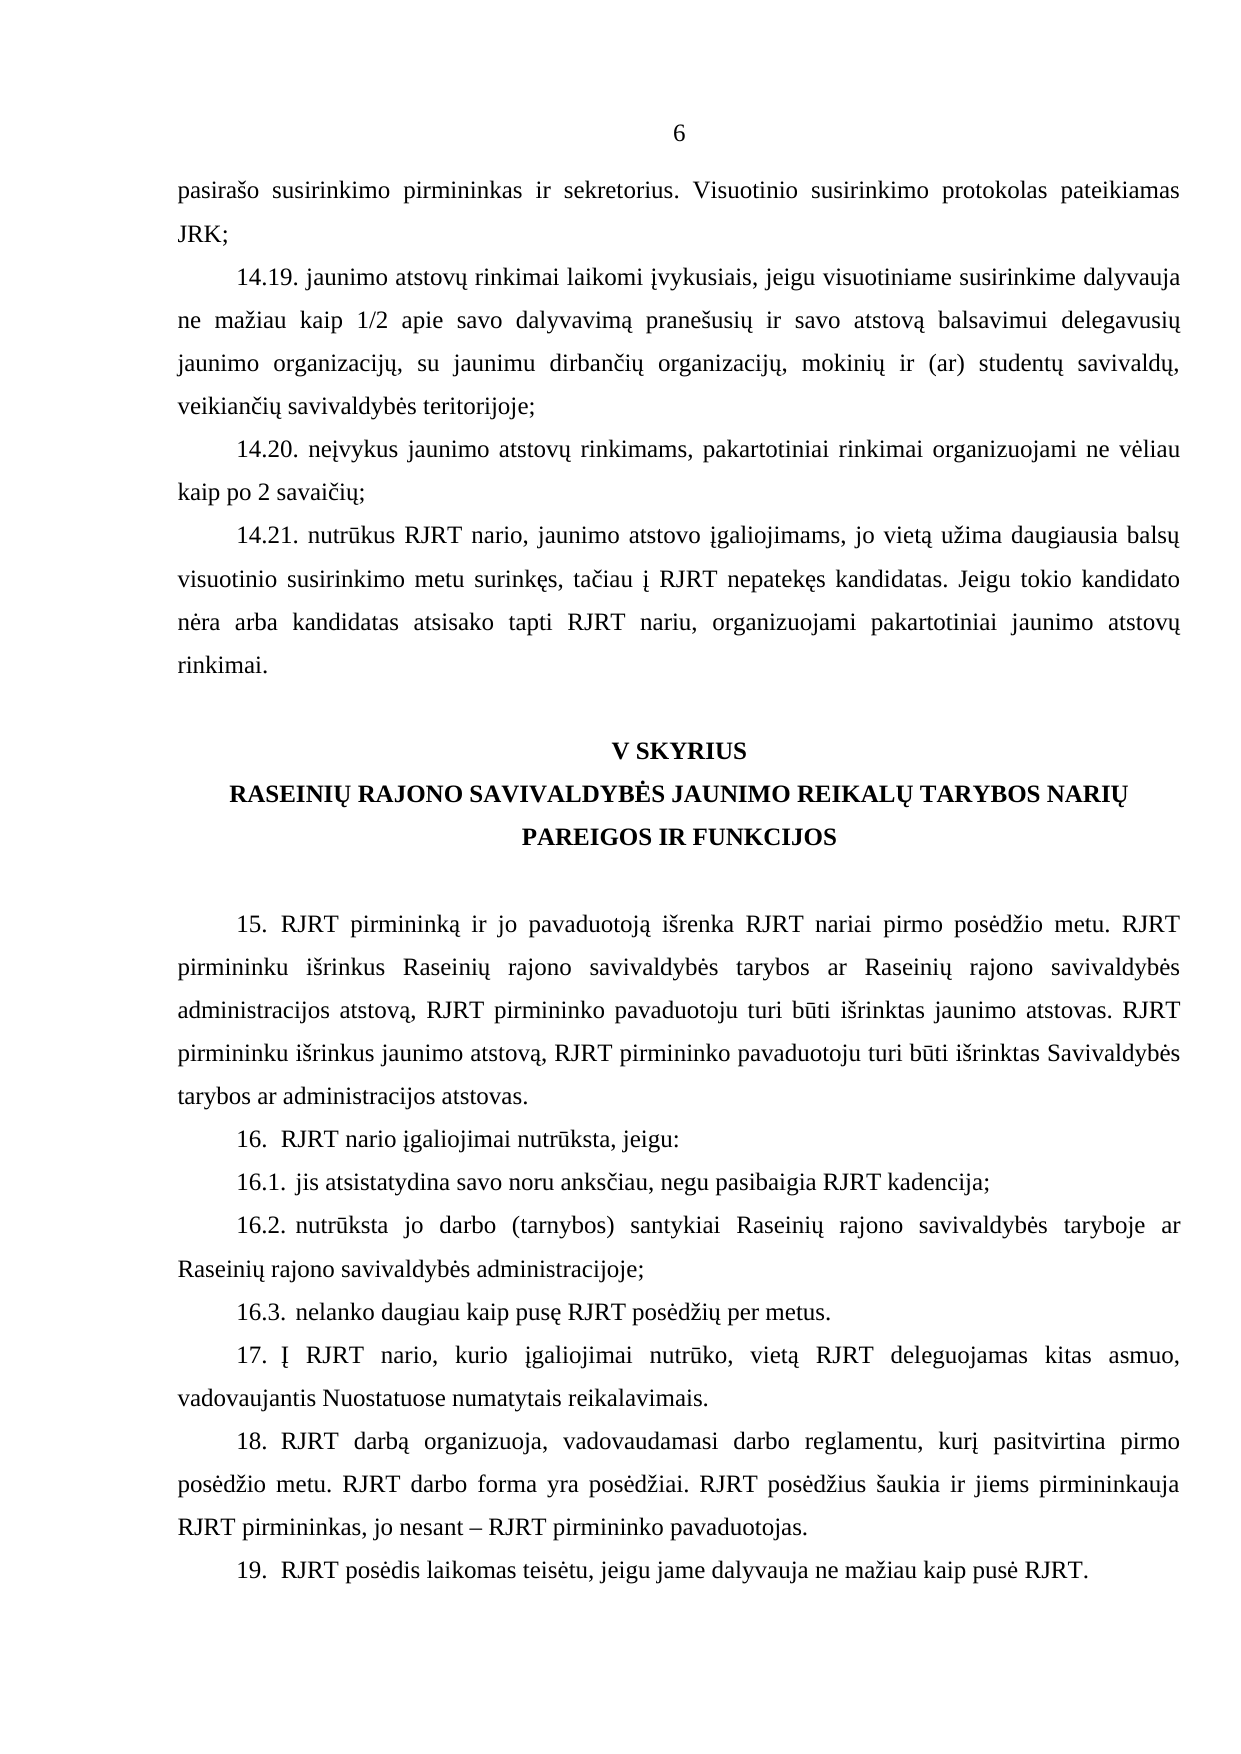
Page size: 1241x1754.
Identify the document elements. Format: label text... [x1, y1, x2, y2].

text 15. RJRT pirmininką ir jo pavaduotoją išrenka RJRT nariai pirmo posėdžio metu. RJRT pirmininku išrinkus Raseinių rajono savivaldybės tarybos ar Raseinių rajono savivaldybės administracijos atstovą, RJRT pirmininko pavaduotoju turi būti išrinktas jaunimo atstovas. RJRT pirmininku išrinkus jaunimo atstovą, RJRT pirmininko pavaduotoju turi būti išrinktas Savivaldybės tarybos ar administracijos atstovas. [177, 909, 1181, 1110]
text 16.3. nelanko daugiau kaip pusę RJRT posėdžių per metus. [177, 1297, 1181, 1326]
text RASEINIŲ RAJONO SAVIVALDYBĖS JAUNIMO REIKALŲ TARYBOS NARIŲ PAREIGOS IR FUNKCIJOS [177, 779, 1181, 851]
text V SKYRIUS [177, 736, 1181, 765]
text 14.21. nutrūkus RJRT nario, jaunimo atstovo įgaliojimams, jo vietą užima daugiausia balsų visuotinio susirinkimo metu surinkęs, tačiau į RJRT nepatekęs kandidatas. Jeigu tokio kandidato nėra arba kandidatas atsisako tapti RJRT nariu, organizuojami pakartotiniai jaunimo atstovų rinkimai. [177, 521, 1181, 679]
text pasirašo susirinkimo pirmininkas ir sekretorius. Visuotinio susirinkimo protokolas pateikiamas JRK; [177, 176, 1181, 247]
text 19. RJRT posėdis laikomas teisėtu, jeigu jame dalyvauja ne mažiau kaip pusė RJRT. [177, 1556, 1181, 1584]
text 16.2. nutrūksta jo darbo (tarnybos) santykiai Raseinių rajono savivaldybės taryboje ar Raseinių rajono savivaldybės administracijoje; [177, 1211, 1181, 1282]
text 17. Į RJRT nario, kurio įgaliojimai nutrūko, vietą RJRT deleguojamas kitas asmuo, vadovaujantis Nuostatuose numatytais reikalavimais. [177, 1340, 1181, 1412]
text 18. RJRT darbą organizuoja, vadovaudamasi darbo reglamentu, kurį pasitvirtina pirmo posėdžio metu. RJRT darbo forma yra posėdžiai. RJRT posėdžius šaukia ir jiems pirmininkauja RJRT pirmininkas, jo nesant – RJRT pirmininko pavaduotojas. [177, 1426, 1181, 1541]
text 14.19. jaunimo atstovų rinkimai laikomi įvykusiais, jeigu visuotiniame susirinkime dalyvauja ne mažiau kaip 1/2 apie savo dalyvavimą pranešusių ir savo atstovą balsavimui delegavusių jaunimo organizacijų, su jaunimu dirbančių organizacijų, mokinių ir (ar) studentų savivaldų, veikiančių savivaldybės teritorijoje; [177, 262, 1181, 420]
text 16. RJRT nario įgaliojimai nutrūksta, jeigu: [177, 1124, 1181, 1153]
text 16.1. jis atsistatydina savo noru anksčiau, negu pasibaigia RJRT kadencija; [177, 1167, 1181, 1196]
text 14.20. neįvykus jaunimo atstovų rinkimams, pakartotiniai rinkimai organizuojami ne vėliau kaip po 2 savaičių; [177, 434, 1181, 506]
